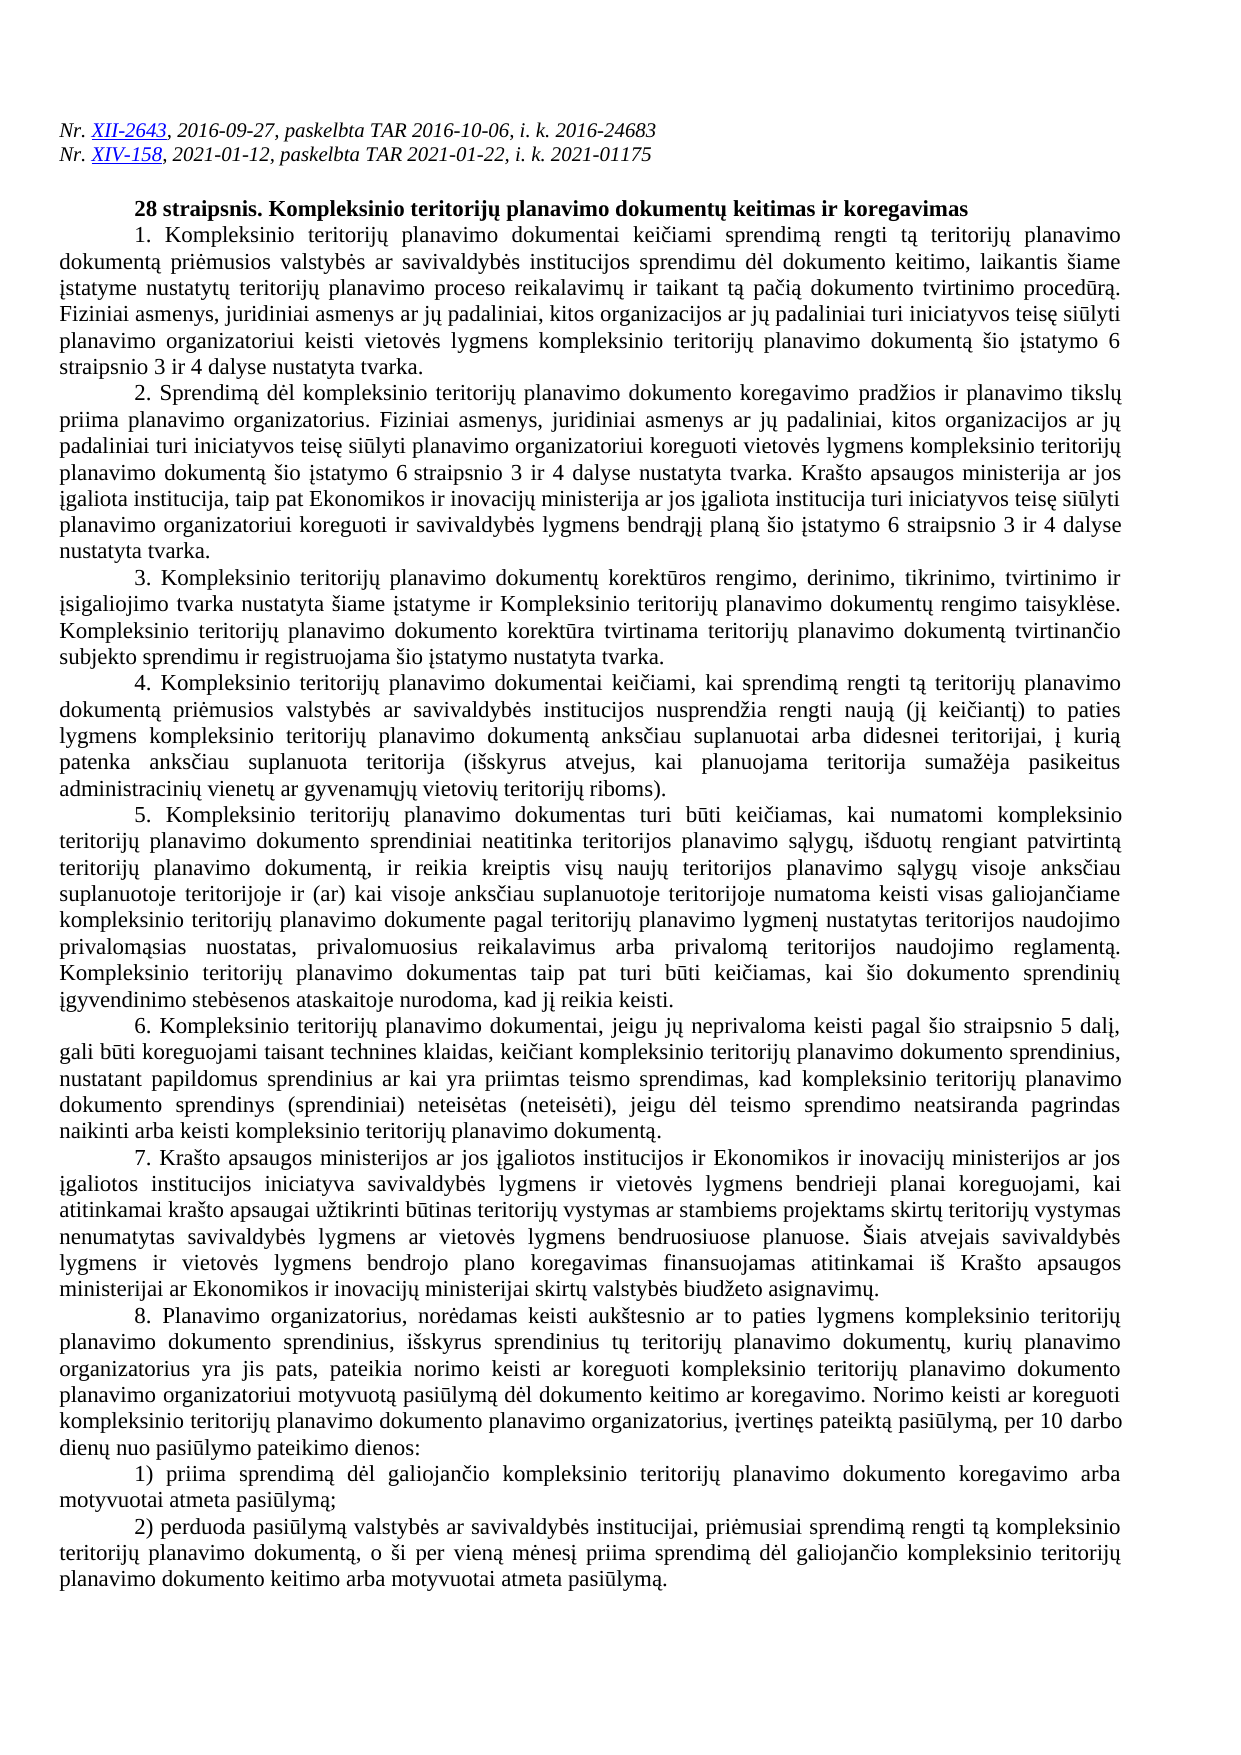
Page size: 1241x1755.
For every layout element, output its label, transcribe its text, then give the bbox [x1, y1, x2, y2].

text 1. Kompleksinio teritorijų planavimo dokumentai keičiami sprendimą rengti tą teritorijų planavimo dokumentą priėmusios valstybės ar savivaldybės institucijos sprendimu dėl dokumento keitimo, laikantis šiame įstatyme nustatytų teritorijų planavimo proceso reikalavimų ir taikant tą pačią dokumento tvirtinimo procedūrą. Fiziniai asmenys, juridiniai asmenys ar jų padaliniai, kitos organizacijos ar jų padaliniai turi iniciatyvos teisę siūlyti planavimo organizatoriui keisti vietovės lygmens kompleksinio teritorijų planavimo dokumentą šio įstatymo 6 straipsnio 3 ir 4 dalyse nustatyta tvarka. [59, 221, 1122, 379]
text 6. Kompleksinio teritorijų planavimo dokumentai, jeigu jų neprivaloma keisti pagal šio straipsnio 5 dalį, gali būti koreguojami taisant technines klaidas, keičiant kompleksinio teritorijų planavimo dokumento sprendinius, nustatant papildomus sprendinius ar kai yra priimtas teismo sprendimas, kad kompleksinio teritorijų planavimo dokumento sprendinys (sprendiniai) neteisėtas (neteisėti), jeigu dėl teismo sprendimo neatsiranda pagrindas naikinti arba keisti kompleksinio teritorijų planavimo dokumentą. [59, 1012, 1122, 1144]
text Nr. XIV-158, 2021-01-12, paskelbta TAR 2021-01-22, i. k. 2021-01175 [59, 142, 1122, 166]
text 28 straipsnis. Kompleksinio teritorijų planavimo dokumentų keitimas ir koregavimas [134, 195, 1122, 221]
text Nr. XII-2643, 2016-09-27, paskelbta TAR 2016-10-06, i. k. 2016-24683 [59, 118, 1122, 142]
text 7. Krašto apsaugos ministerijos ar jos įgaliotos institucijos ir Ekonomikos ir inovacijų ministerijos ar jos įgaliotos institucijos iniciatyva savivaldybės lygmens ir vietovės lygmens bendrieji planai koreguojami, kai atitinkamai krašto apsaugai užtikrinti būtinas teritorijų vystymas ar stambiems projektams skirtų teritorijų vystymas nenumatytas savivaldybės lygmens ar vietovės lygmens bendruosiuose planuose. Šiais atvejais savivaldybės lygmens ir vietovės lygmens bendrojo plano koregavimas finansuojamas atitinkamai iš Krašto apsaugos ministerijai ar Ekonomikos ir inovacijų ministerijai skirtų valstybės biudžeto asignavimų. [59, 1144, 1122, 1302]
text 5. Kompleksinio teritorijų planavimo dokumentas turi būti keičiamas, kai numatomi kompleksinio teritorijų planavimo dokumento sprendiniai neatitinka teritorijos planavimo sąlygų, išduotų rengiant patvirtintą teritorijų planavimo dokumentą, ir reikia kreiptis visų naujų teritorijos planavimo sąlygų visoje anksčiau suplanuotoje teritorijoje ir (ar) kai visoje anksčiau suplanuotoje teritorijoje numatoma keisti visas galiojančiame kompleksinio teritorijų planavimo dokumente pagal teritorijų planavimo lygmenį nustatytas teritorijos naudojimo privalomąsias nuostatas, privalomuosius reikalavimus arba privalomą teritorijos naudojimo reglamentą. Kompleksinio teritorijų planavimo dokumentas taip pat turi būti keičiamas, kai šio dokumento sprendinių įgyvendinimo stebėsenos ataskaitoje nurodoma, kad jį reikia keisti. [59, 801, 1122, 1012]
text 4. Kompleksinio teritorijų planavimo dokumentai keičiami, kai sprendimą rengti tą teritorijų planavimo dokumentą priėmusios valstybės ar savivaldybės institucijos nusprendžia rengti naują (jį keičiantį) to paties lygmens kompleksinio teritorijų planavimo dokumentą anksčiau suplanuotai arba didesnei teritorijai, į kurią patenka anksčiau suplanuota teritorija (išskyrus atvejus, kai planuojama teritorija sumažėja pasikeitus administracinių vienetų ar gyvenamųjų vietovių teritorijų riboms). [59, 669, 1122, 801]
text 2. Sprendimą dėl kompleksinio teritorijų planavimo dokumento koregavimo pradžios ir planavimo tikslų priima planavimo organizatorius. Fiziniai asmenys, juridiniai asmenys ar jų padaliniai, kitos organizacijos ar jų padaliniai turi iniciatyvos teisę siūlyti planavimo organizatoriui koreguoti vietovės lygmens kompleksinio teritorijų planavimo dokumentą šio įstatymo 6 straipsnio 3 ir 4 dalyse nustatyta tvarka. Krašto apsaugos ministerija ar jos įgaliota institucija, taip pat Ekonomikos ir inovacijų ministerija ar jos įgaliota institucija turi iniciatyvos teisę siūlyti planavimo organizatoriui koreguoti ir savivaldybės lygmens bendrąjį planą šio įstatymo 6 straipsnio 3 ir 4 dalyse nustatyta tvarka. [59, 379, 1122, 564]
text 8. Planavimo organizatorius, norėdamas keisti aukštesnio ar to paties lygmens kompleksinio teritorijų planavimo dokumento sprendinius, išskyrus sprendinius tų teritorijų planavimo dokumentų, kurių planavimo organizatorius yra jis pats, pateikia norimo keisti ar koreguoti kompleksinio teritorijų planavimo dokumento planavimo organizatoriui motyvuotą pasiūlymą dėl dokumento keitimo ar koregavimo. Norimo keisti ar koreguoti kompleksinio teritorijų planavimo dokumento planavimo organizatorius, įvertinęs pateiktą pasiūlymą, per 10 darbo dienų nuo pasiūlymo pateikimo dienos: [59, 1302, 1122, 1460]
text 3. Kompleksinio teritorijų planavimo dokumentų korektūros rengimo, derinimo, tikrinimo, tvirtinimo ir įsigaliojimo tvarka nustatyta šiame įstatyme ir Kompleksinio teritorijų planavimo dokumentų rengimo taisyklėse. Kompleksinio teritorijų planavimo dokumento korektūra tvirtinama teritorijų planavimo dokumentą tvirtinančio subjekto sprendimu ir registruojama šio įstatymo nustatyta tvarka. [59, 564, 1122, 669]
text 1) priima sprendimą dėl galiojančio kompleksinio teritorijų planavimo dokumento koregavimo arba motyvuotai atmeta pasiūlymą; [59, 1460, 1122, 1513]
text 2) perduoda pasiūlymą valstybės ar savivaldybės institucijai, priėmusiai sprendimą rengti tą kompleksinio teritorijų planavimo dokumentą, o ši per vieną mėnesį priima sprendimą dėl galiojančio kompleksinio teritorijų planavimo dokumento keitimo arba motyvuotai atmeta pasiūlymą. [59, 1513, 1122, 1592]
